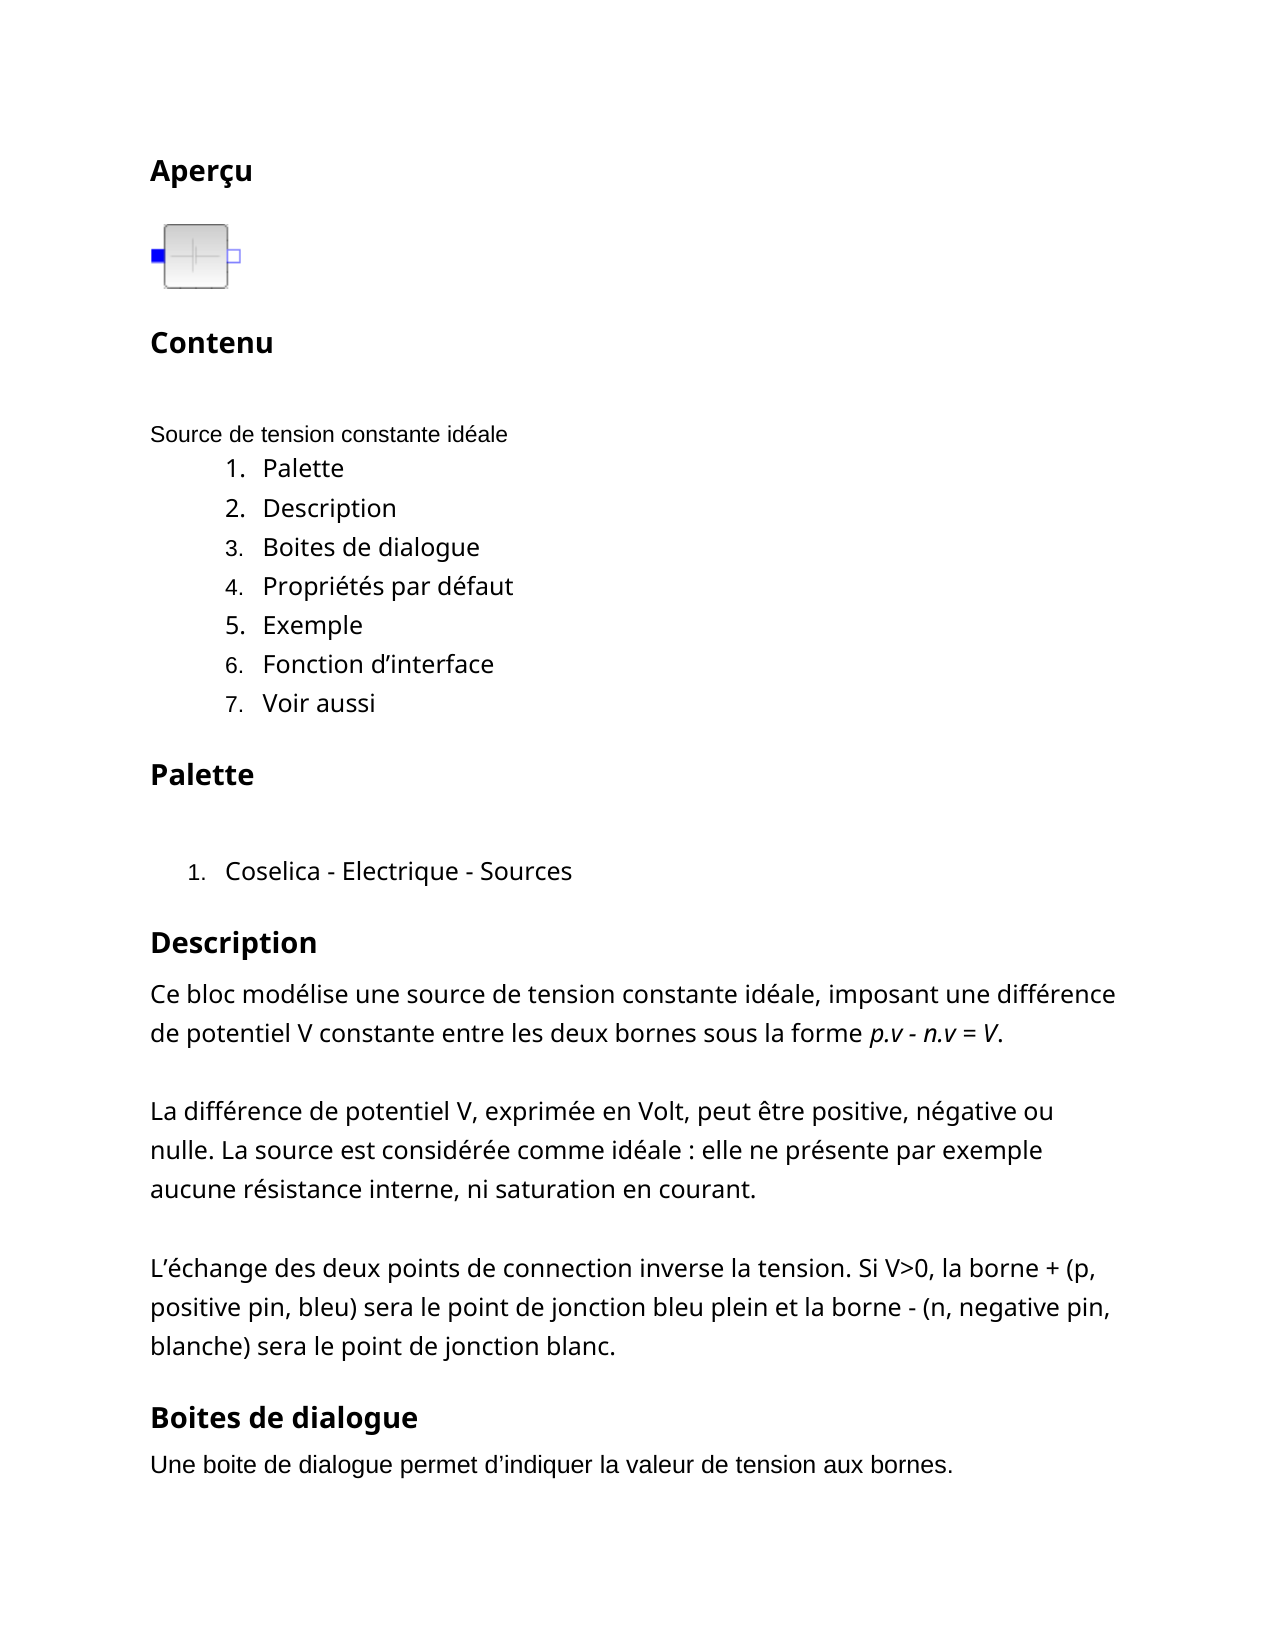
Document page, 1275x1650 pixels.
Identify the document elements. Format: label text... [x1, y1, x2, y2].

list Boites de dialogue [225, 529, 1125, 563]
picture [150, 224, 241, 289]
text L’échange des deux points de connection inverse la tension. Si V>0, la borne + (p, positive pin, bleu) sera le point de jonction bleu plein et la borne - (n, negative pin, blanche) sera le point de jonction blanc. [150, 1251, 1125, 1363]
subtitle Aperçu [150, 150, 1125, 190]
subtitle Palette [150, 754, 1125, 794]
list Voir aussi [225, 686, 1125, 720]
list Exemple [225, 608, 1125, 642]
subtitle Contenu [150, 322, 1125, 362]
list Palette [225, 451, 1125, 485]
subtitle Boites de dialogue [150, 1397, 1125, 1437]
text Une boite de dialogue permet d’indiquer la valeur de tension aux bornes. [150, 1451, 1125, 1479]
list Propriétés par défaut [225, 569, 1125, 603]
list Coselica - Electrique - Sources [187, 854, 1125, 888]
text Source de tension constante idéale [150, 422, 1125, 447]
list Description [225, 490, 1125, 524]
text La différence de potentiel V, exprimée en Volt, peut être positive, négative ou nulle. La source est considérée comme idéale : elle ne présente par exemple aucune résistance interne, ni saturation en courant. [150, 1094, 1125, 1206]
subtitle Description [150, 922, 1125, 962]
list Fonction d’interface [225, 647, 1125, 681]
text Ce bloc modélise une source de tension constante idéale, imposant une différence de potentiel V constante entre les deux bornes sous la forme p.v - n.v = V. [150, 976, 1125, 1049]
